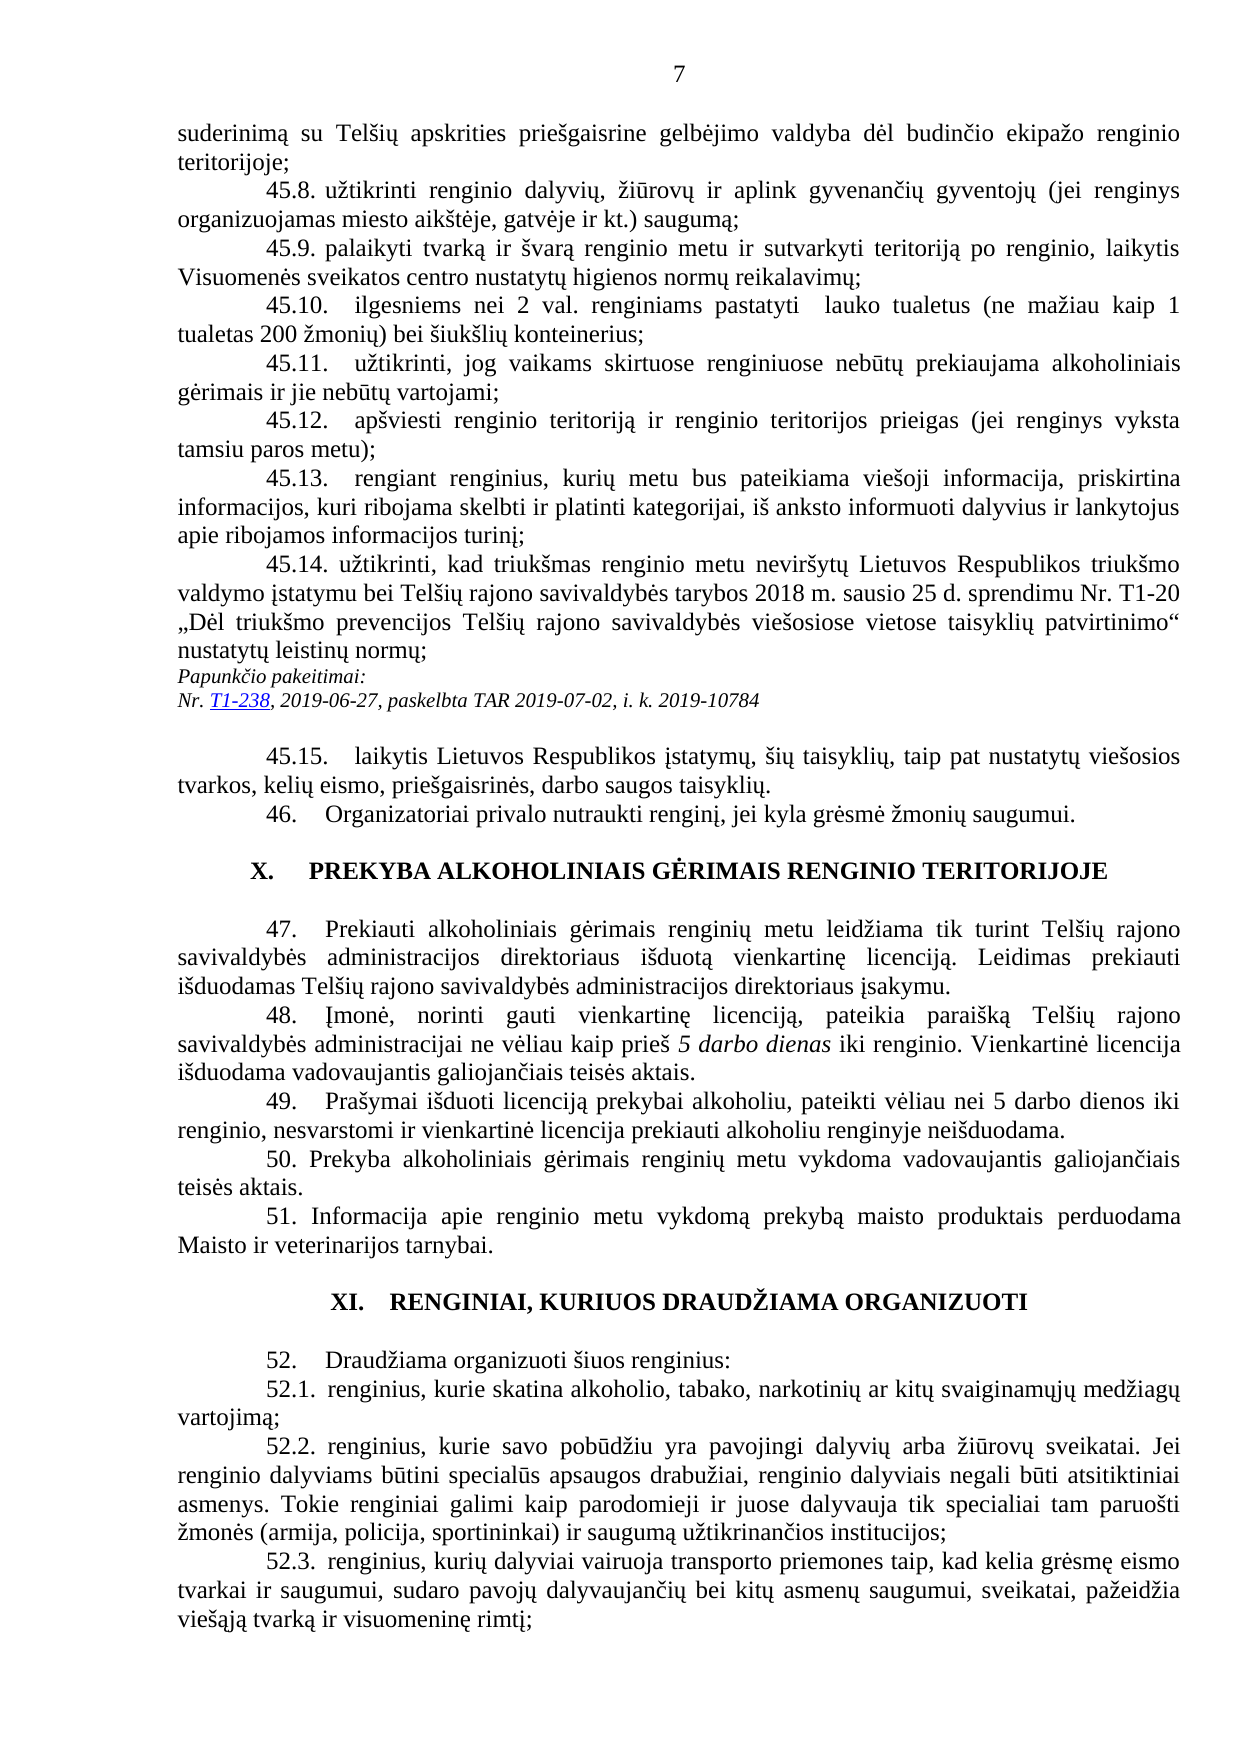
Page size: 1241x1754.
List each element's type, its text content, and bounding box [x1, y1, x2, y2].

text 45.14. užtikrinti, kad triukšmas renginio metu neviršytų Lietuvos Respublikos triukšmo valdymo įstatymu bei Telšių rajono savivaldybės tarybos 2018 m. sausio 25 d. sprendimu Nr. T1-20 „Dėl triukšmo prevencijos Telšių rajono savivaldybės viešosiose vietose taisyklių patvirtinimo“ nustatytų leistinų normų; [177, 549, 1181, 664]
text 45.10. ilgesniems nei 2 val. renginiams pastatyti lauko tualetus (ne mažiau kaip 1 tualetas 200 žmonių) bei šiukšlių konteinerius; [177, 291, 1181, 348]
text suderinimą su Telšių apskrities priešgaisrine gelbėjimo valdyba dėl budinčio ekipažo renginio teritorijoje; [177, 118, 1181, 176]
text 45.11. užtikrinti, jog vaikams skirtuose renginiuose nebūtų prekiaujama alkoholiniais gėrimais ir jie nebūtų vartojami; [177, 348, 1181, 406]
text 51. Informacija apie renginio metu vykdomą prekybą maisto produktais perduodama Maisto ir veterinarijos tarnybai. [177, 1201, 1181, 1259]
text 45.12. apšviesti renginio teritoriją ir renginio teritorijos prieigas (jei renginys vyksta tamsiu paros metu); [177, 406, 1181, 463]
text 52.3. renginius, kurių dalyviai vairuoja transporto priemones taip, kad kelia grėsmę eismo tvarkai ir saugumui, sudaro pavojų dalyvaujančių bei kitų asmenų saugumui, sveikatai, pažeidžia viešąją tvarką ir visuomeninę rimtį; [177, 1546, 1181, 1632]
text 52.2. renginius, kurie savo pobūdžiu yra pavojingi dalyvių arba žiūrovų sveikatai. Jei renginio dalyviams būtini specialūs apsaugos drabužiai, renginio dalyviais negali būti atsitiktiniai asmenys. Tokie renginiai galimi kaip parodomieji ir juose dalyvauja tik specialiai tam paruošti žmonės (armija, policija, sportininkai) ir saugumą užtikrinančios institucijos; [177, 1431, 1181, 1546]
text 45.13. rengiant renginius, kurių metu bus pateikiama viešoji informacija, priskirtina informacijos, kuri ribojama skelbti ir platinti kategorijai, iš anksto informuoti dalyvius ir lankytojus apie ribojamos informacijos turinį; [177, 463, 1181, 549]
text 52. Draudžiama organizuoti šiuos renginius: [177, 1345, 1181, 1374]
text 47. Prekiauti alkoholiniais gėrimais renginių metu leidžiama tik turint Telšių rajono savivaldybės administracijos direktoriaus išduotą vienkartinę licenciją. Leidimas prekiauti išduodamas Telšių rajono savivaldybės administracijos direktoriaus įsakymu. [177, 914, 1181, 1000]
text XI. RENGINIAI, KURIUOS DRAUDŽIAMA ORGANIZUOTI [177, 1287, 1181, 1316]
text 52.1. renginius, kurie skatina alkoholio, tabako, narkotinių ar kitų svaiginamųjų medžiagų vartojimą; [177, 1374, 1181, 1431]
text 49. Prašymai išduoti licenciją prekybai alkoholiu, pateikti vėliau nei 5 darbo dienos iki renginio, nesvarstomi ir vienkartinė licencija prekiauti alkoholiu renginyje neišduodama. [177, 1086, 1181, 1144]
text 50. Prekyba alkoholiniais gėrimais renginių metu vykdoma vadovaujantis galiojančiais teisės aktais. [177, 1144, 1181, 1201]
text X. PREKYBA ALKOHOLINIAIS GĖRIMAIS RENGINIO TERITORIJOJE [177, 856, 1181, 885]
text 48. Įmonė, norinti gauti vienkartinę licenciją, pateikia paraišką Telšių rajono savivaldybės administracijai ne vėliau kaip prieš 5 darbo dienas iki renginio. Vienkartinė licencija išduodama vadovaujantis galiojančiais teisės aktais. [177, 1000, 1181, 1086]
text 45.15. laikytis Lietuvos Respublikos įstatymų, šių taisyklių, taip pat nustatytų viešosios tvarkos, kelių eismo, priešgaisrinės, darbo saugos taisyklių. [177, 741, 1181, 799]
text 45.9. palaikyti tvarką ir švarą renginio metu ir sutvarkyti teritoriją po renginio, laikytis Visuomenės sveikatos centro nustatytų higienos normų reikalavimų; [177, 233, 1181, 291]
text 45.8. užtikrinti renginio dalyvių, žiūrovų ir aplink gyvenančių gyventojų (jei renginys organizuojamas miesto aikštėje, gatvėje ir kt.) saugumą; [177, 176, 1181, 233]
text 46. Organizatoriai privalo nutraukti renginį, jei kyla grėsmė žmonių saugumui. [177, 799, 1181, 827]
text Nr. T1-238, 2019-06-27, paskelbta TAR 2019-07-02, i. k. 2019-10784 [177, 688, 1181, 712]
text Papunkčio pakeitimai: [177, 664, 1181, 688]
